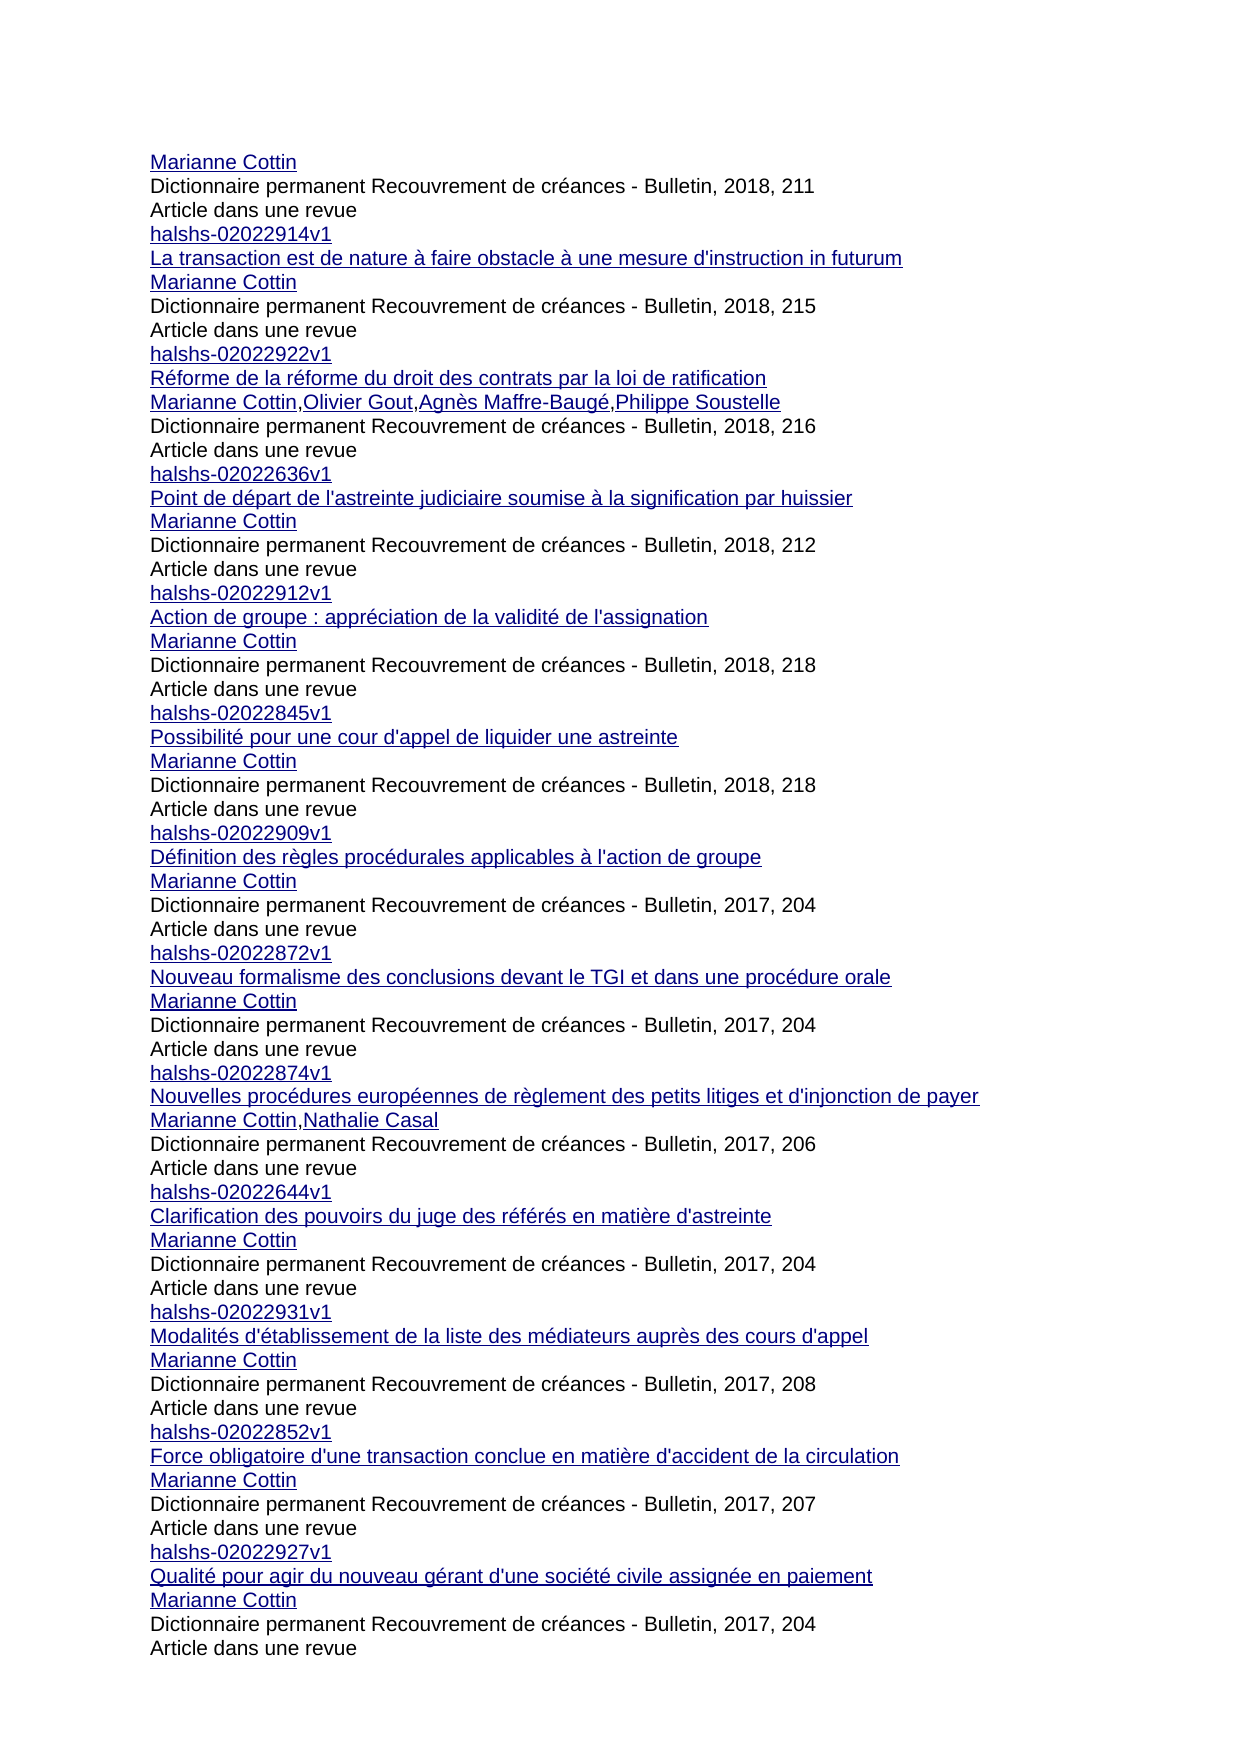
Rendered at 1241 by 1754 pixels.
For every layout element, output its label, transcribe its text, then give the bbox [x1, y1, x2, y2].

table_cell Modalités d'établissement de la liste des médiateurs auprès des cours d'appel Marianne Cottin Dictionnaire permanent Recouvrement de créances - Bulletin, 2017, 208 Article dans une revue halshs-02022852v1 [150, 1324, 1090, 1444]
table_cell Clarification des pouvoirs du juge des référés en matière d'astreinte Marianne Cottin Dictionnaire permanent Recouvrement de créances - Bulletin, 2017, 204 Article dans une revue halshs-02022931v1 [150, 1204, 1090, 1324]
table_cell Nouveau formalisme des conclusions devant le TGI et dans une procédure orale Marianne Cottin Dictionnaire permanent Recouvrement de créances - Bulletin, 2017, 204 Article dans une revue halshs-02022874v1 [150, 965, 1090, 1084]
table_cell Action de groupe : appréciation de la validité de l'assignation Marianne Cottin Dictionnaire permanent Recouvrement de créances - Bulletin, 2018, 218 Article dans une revue halshs-02022845v1 [150, 605, 1090, 725]
table_cell Possibilité pour une cour d'appel de liquider une astreinte Marianne Cottin Dictionnaire permanent Recouvrement de créances - Bulletin, 2018, 218 Article dans une revue halshs-02022909v1 [150, 725, 1090, 845]
table_cell La transaction est de nature à faire obstacle à une mesure d'instruction in futurum Marianne Cottin Dictionnaire permanent Recouvrement de créances - Bulletin, 2018, 215 Article dans une revue halshs-02022922v1 [150, 246, 1090, 366]
table_cell Marianne Cottin Dictionnaire permanent Recouvrement de créances - Bulletin, 2018, 211 Article dans une revue halshs-02022914v1 [150, 150, 1090, 246]
table_cell Réforme de la réforme du droit des contrats par la loi de ratification Marianne Cottin,Olivier Gout,Agnès Maffre-Baugé,Philippe Soustelle Dictionnaire permanent Recouvrement de créances - Bulletin, 2018, 216 Article dans une revue halshs-02022636v1 [150, 366, 1090, 485]
table_cell Qualité pour agir du nouveau gérant d'une société civile assignée en paiement Marianne Cottin Dictionnaire permanent Recouvrement de créances - Bulletin, 2017, 204 Article dans une revue [150, 1564, 1090, 1659]
table_cell Nouvelles procédures européennes de règlement des petits litiges et d'injonction de payer Marianne Cottin,Nathalie Casal Dictionnaire permanent Recouvrement de créances - Bulletin, 2017, 206 Article dans une revue halshs-02022644v1 [150, 1084, 1090, 1204]
table_cell Force obligatoire d'une transaction conclue en matière d'accident de la circulation Marianne Cottin Dictionnaire permanent Recouvrement de créances - Bulletin, 2017, 207 Article dans une revue halshs-02022927v1 [150, 1444, 1090, 1563]
table_cell Définition des règles procédurales applicables à l'action de groupe Marianne Cottin Dictionnaire permanent Recouvrement de créances - Bulletin, 2017, 204 Article dans une revue halshs-02022872v1 [150, 845, 1090, 964]
table_cell Point de départ de l'astreinte judiciaire soumise à la signification par huissier Marianne Cottin Dictionnaire permanent Recouvrement de créances - Bulletin, 2018, 212 Article dans une revue halshs-02022912v1 [150, 485, 1090, 605]
